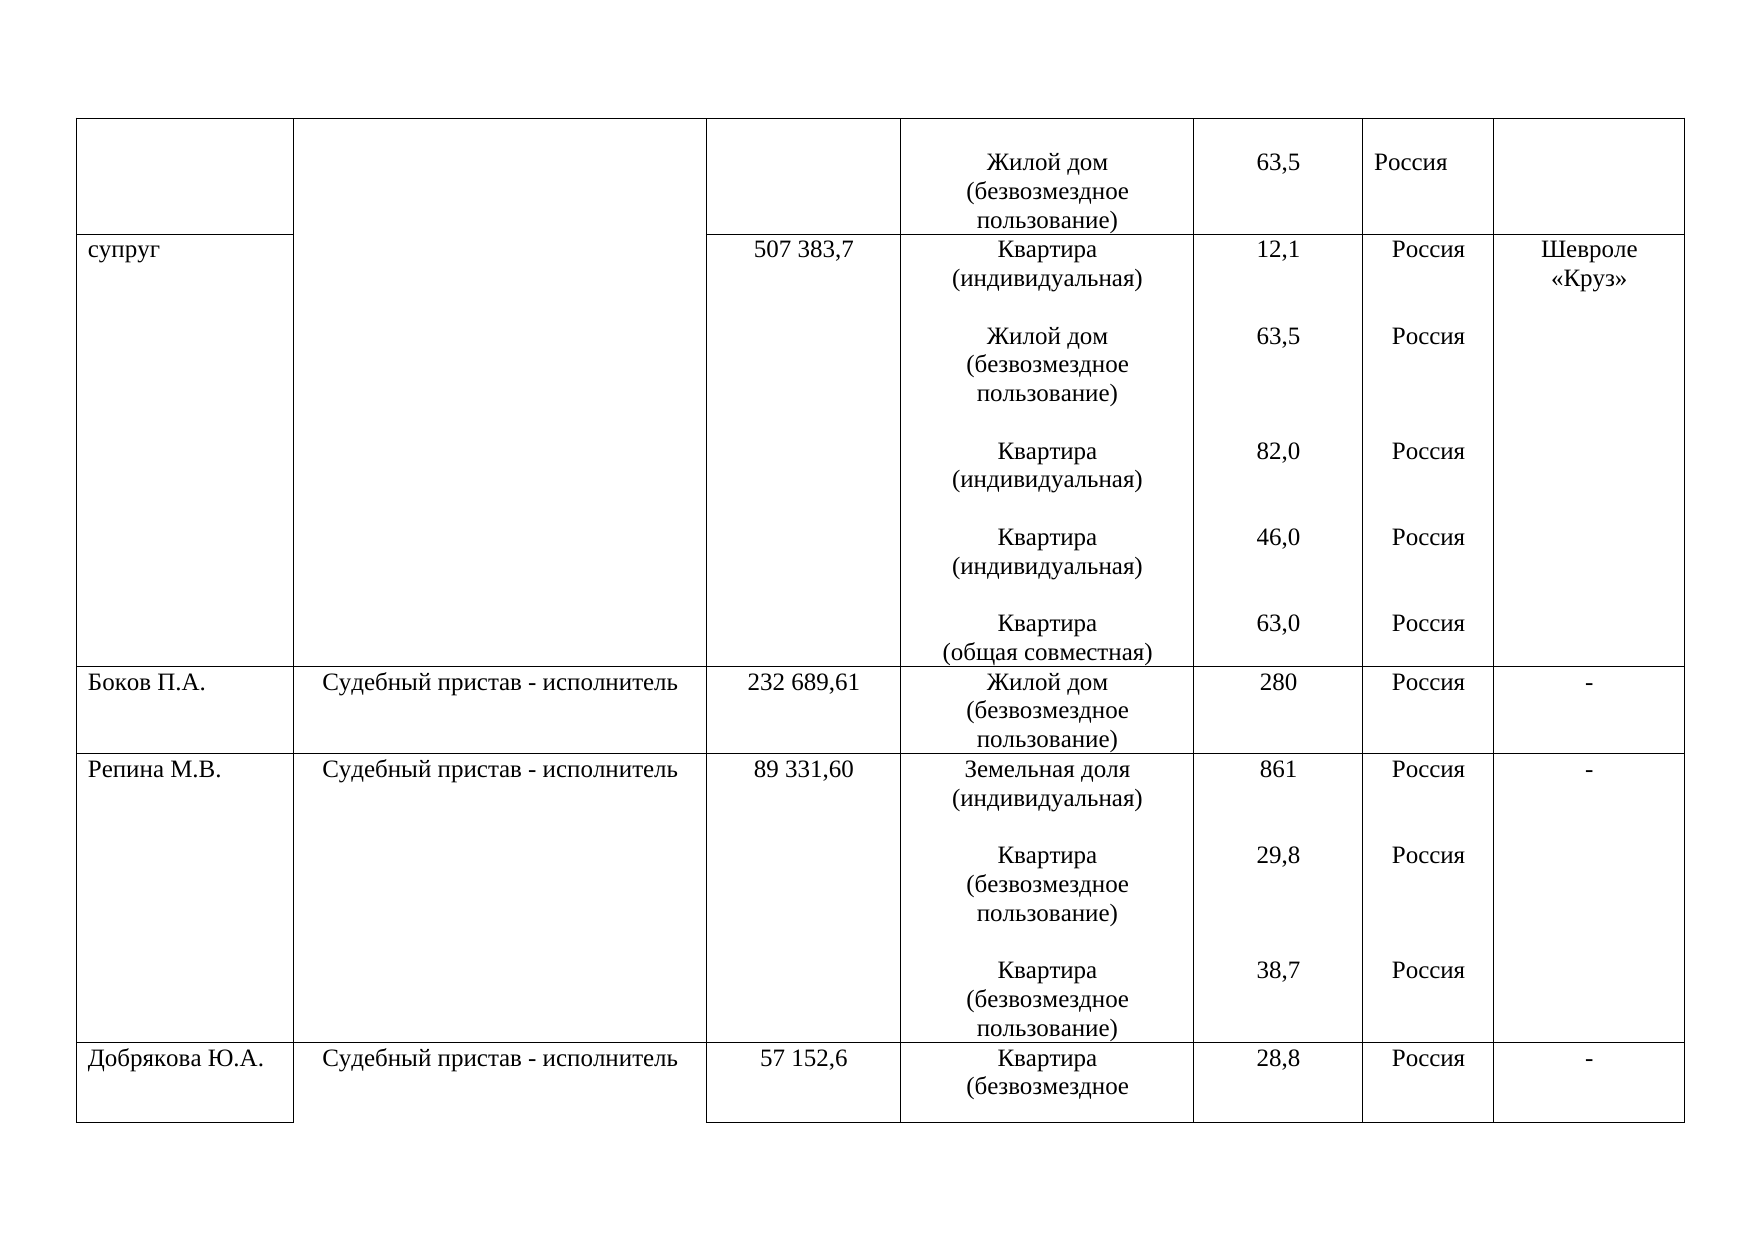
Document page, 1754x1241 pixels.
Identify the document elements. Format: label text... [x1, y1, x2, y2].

table_cell - [1494, 754, 1684, 1042]
table_cell Россия Россия Россия Россия Россия [1363, 235, 1493, 666]
table_cell Земельная доля (индивидуальная) Квартира (безвозмездное пользование) Квартира (безвозмездное пользование) [901, 754, 1193, 1042]
table_cell [707, 119, 900, 233]
table_cell Судебный пристав - исполнитель [294, 667, 706, 753]
table_cell 280 [1194, 667, 1362, 753]
table_cell 89 331,60 [707, 754, 900, 1042]
table_cell Квартира (индивидуальная) Жилой дом (безвозмездное пользование) Квартира (индивидуальная) Квартира (индивидуальная) Квартира (общая совместная) [901, 235, 1193, 666]
table_cell Репина М.В. [77, 754, 293, 1042]
table_cell [294, 119, 706, 666]
table_cell Россия [1363, 1043, 1493, 1122]
table_cell 12,1 63,5 82,0 46,0 63,0 [1194, 235, 1362, 666]
table_cell - [1494, 1043, 1684, 1122]
table_cell Жилой дом (безвозмездное пользование) [901, 119, 1193, 233]
table_cell 28,8 [1194, 1043, 1362, 1122]
table_cell 57 152,6 [707, 1043, 900, 1122]
table_cell 507 383,7 [707, 235, 900, 666]
table_cell Шевроле «Круз» [1494, 235, 1684, 666]
table_cell Россия [1363, 119, 1493, 233]
table_cell супруг [77, 235, 293, 666]
table_cell 232 689,61 [707, 667, 900, 753]
table_cell Судебный пристав - исполнитель [294, 754, 706, 1042]
table_cell Добрякова Ю.А. [77, 1043, 293, 1122]
table_cell Судебный пристав - исполнитель [294, 1043, 706, 1122]
table_cell [1494, 119, 1684, 233]
table_cell - [1494, 667, 1684, 753]
table_cell 63,5 [1194, 119, 1362, 233]
table_cell Жилой дом (безвозмездное пользование) [901, 667, 1193, 753]
table_cell 861 29,8 38,7 [1194, 754, 1362, 1042]
table_cell Квартира (безвозмездное [901, 1043, 1193, 1122]
table_cell Россия [1363, 667, 1493, 753]
table_cell [77, 119, 293, 233]
table_cell Россия Россия Россия [1363, 754, 1493, 1042]
table_cell Боков П.А. [77, 667, 293, 753]
